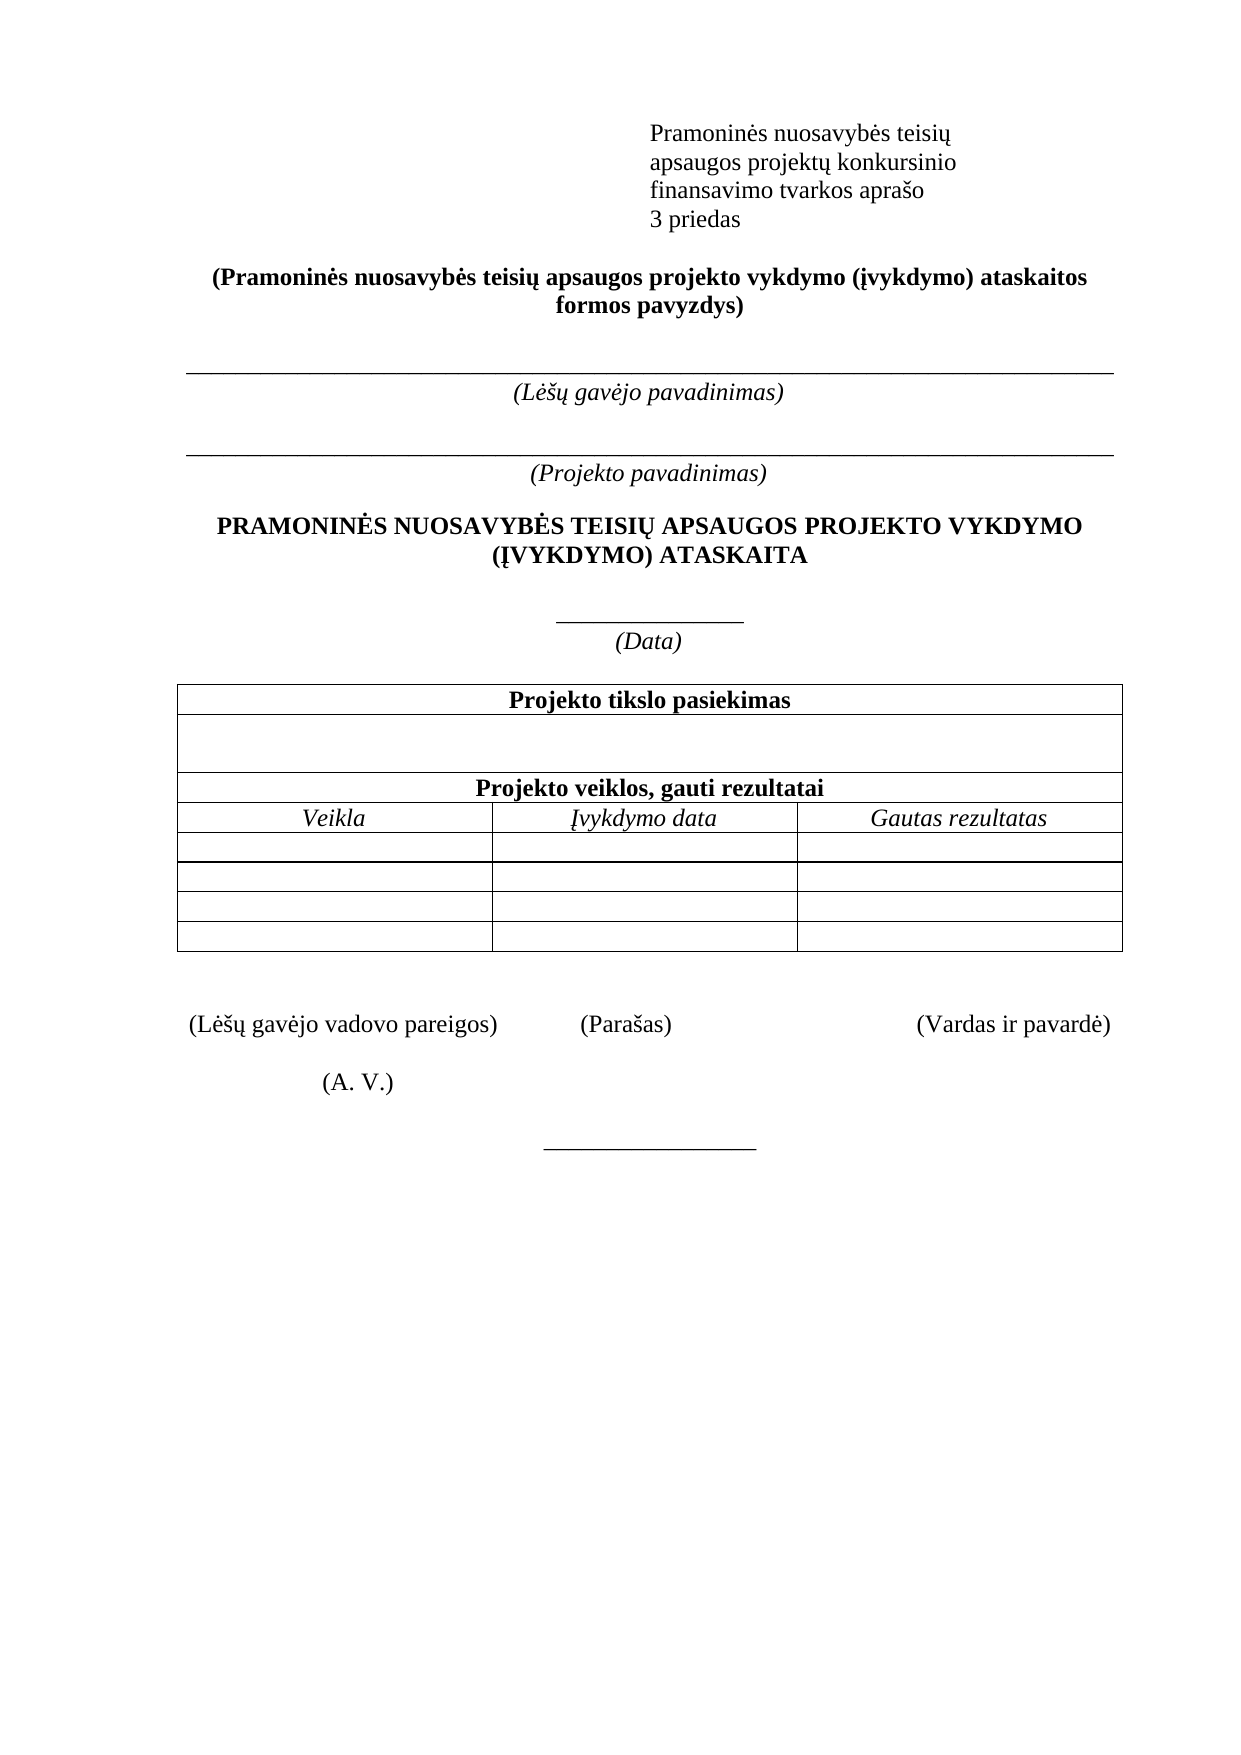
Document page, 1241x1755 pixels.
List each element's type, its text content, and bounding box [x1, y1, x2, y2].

table_cell [178, 715, 1122, 772]
table_cell [493, 833, 797, 861]
table_header (Parašas) [539, 1009, 713, 1096]
table_cell Įvykdymo data [493, 803, 797, 832]
table_cell [493, 892, 797, 921]
table_header (Vardas ir pavardė) [714, 1009, 1122, 1096]
table_header (Lėšų gavėjo vadovo pareigos) (A. V.) [177, 1009, 538, 1096]
text (Lėšų gavėjo pavadinimas) [177, 377, 1122, 406]
text Pramoninės nuosavybės teisių apsaugos PROJEKTO VYKDYMO (ĮVYKDYMO) ATASKAITA [177, 511, 1122, 569]
table_cell [178, 863, 492, 891]
table_cell [178, 833, 492, 861]
table_cell [798, 892, 1122, 921]
table_cell Gautas rezultatas [798, 803, 1122, 832]
text _________________ [177, 1124, 1122, 1153]
text _ [177, 348, 1122, 377]
table_cell [493, 922, 797, 951]
table_cell Veikla [178, 803, 492, 832]
text apsaugos projektų konkursinio [649, 147, 1122, 176]
table_cell [798, 922, 1122, 951]
table_cell [798, 863, 1122, 891]
table_cell Projekto veiklos, gauti rezultatai [178, 773, 1122, 802]
text _ [177, 430, 1122, 458]
text finansavimo tvarkos aprašo [649, 176, 1122, 204]
table_cell [178, 922, 492, 951]
text (Projekto pavadinimas) [177, 458, 1122, 487]
text (Data) [177, 626, 1122, 655]
table_cell [798, 833, 1122, 861]
text 3 priedas [649, 204, 1122, 233]
table_header Projekto tikslo pasiekimas [178, 685, 1122, 713]
text (Pramoninės nuosavybės teisių apsaugos projekto vykdymo (įvykdymo) ataskaitos formos pavyzdys) [177, 262, 1122, 319]
text Pramoninės nuosavybės teisių [649, 118, 1122, 147]
table_cell [178, 892, 492, 921]
table_cell [493, 863, 797, 891]
text _______________ [177, 597, 1122, 626]
